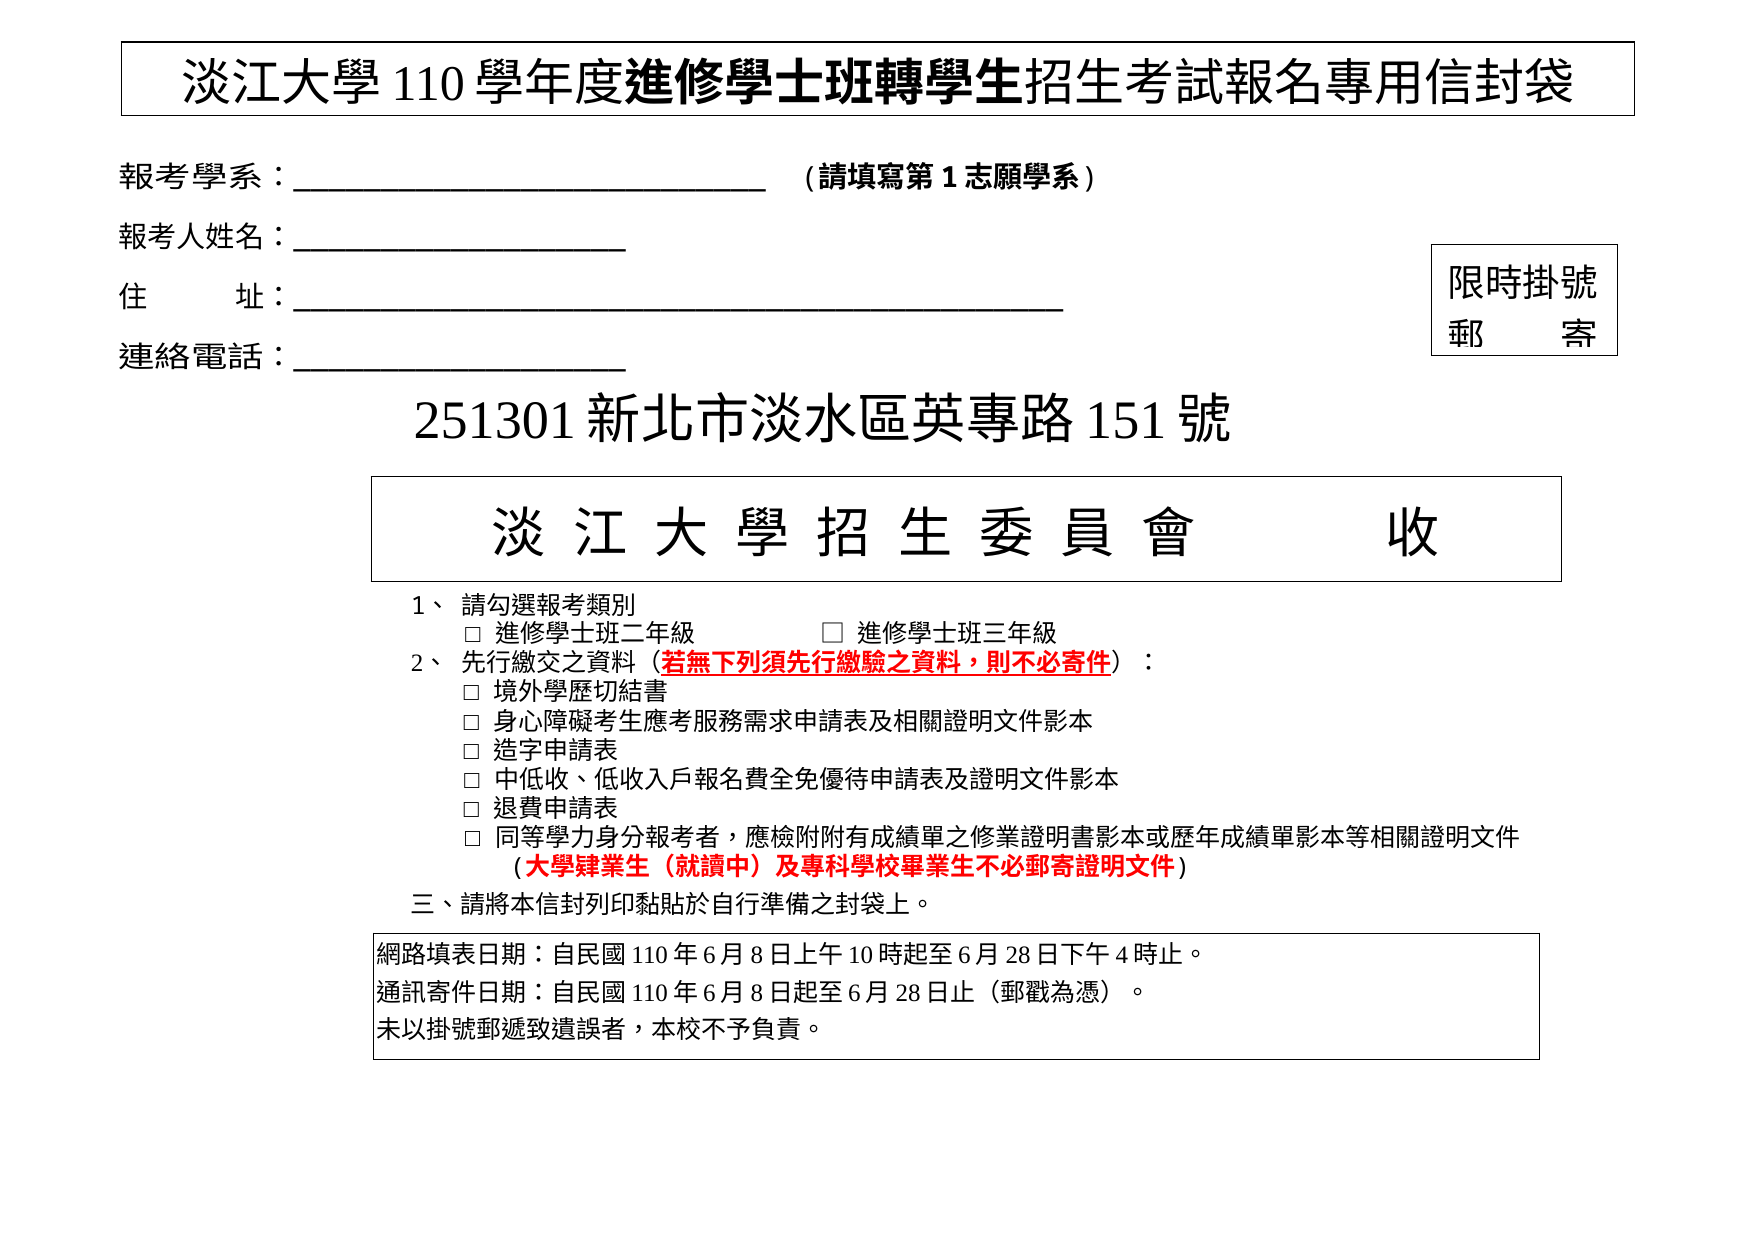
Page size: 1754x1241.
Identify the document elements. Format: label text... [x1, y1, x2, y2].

text (大學肄業生（就讀中）及專科學校畢業生不必郵寄證明文件) [411, 852, 1636, 882]
text 三、請將本信封列印黏貼於自行準備之封袋上。 [411, 887, 1636, 920]
text □ 中低收、低收入戶報名費全免優待申請表及證明文件影本 [411, 765, 1636, 794]
text □ 身心障礙考生應考服務需求申請表及相關證明文件影本 [411, 707, 1636, 736]
text 郵 寄 [1447, 307, 1602, 347]
text 住 址：____________________________________________ [118, 273, 1431, 316]
table_header 網路填表日期：自民國110年6月8日上午10時起至6月28日下午4時止。 通訊寄件日期：自民國110年6月8日起至6月28日止（郵戳為憑）。 未以掛號郵遞致遺誤者，本校不予負責。 [374, 934, 1539, 1058]
list 請勾選報考類別 [411, 594, 1636, 619]
text 限時掛號 [1447, 253, 1602, 307]
text 251301新北市淡水區英專路151號 [118, 388, 1636, 451]
text 連絡電話：___________________ [118, 334, 1636, 376]
list 先行繳交之資料（若無下列須先行繳驗之資料，則不必寄件）： [411, 648, 1636, 677]
text □ 境外學歷切結書 [411, 677, 1636, 707]
text 報考人姓名：___________________ [118, 213, 1636, 256]
text [1432, 245, 1617, 355]
text □ 進修學士班二年級 □ 進修學士班三年級 [410, 619, 1636, 648]
table_header 淡 江 大 學 招 生 委 員 會 收 [372, 477, 1561, 581]
text □ 同等學力身分報考者，應檢附附有成績單之修業證明書影本或歷年成績單影本等相關證明文件 [411, 823, 1636, 852]
text □ 造字申請表 [462, 736, 1636, 765]
table_header 淡江大學110學年度進修學士班轉學生招生考試報名專用信封袋 [122, 43, 1634, 115]
text 報考學系：___________________________ (請填寫第1志願學系) [118, 153, 1636, 196]
text □ 退費申請表 [411, 794, 1636, 823]
